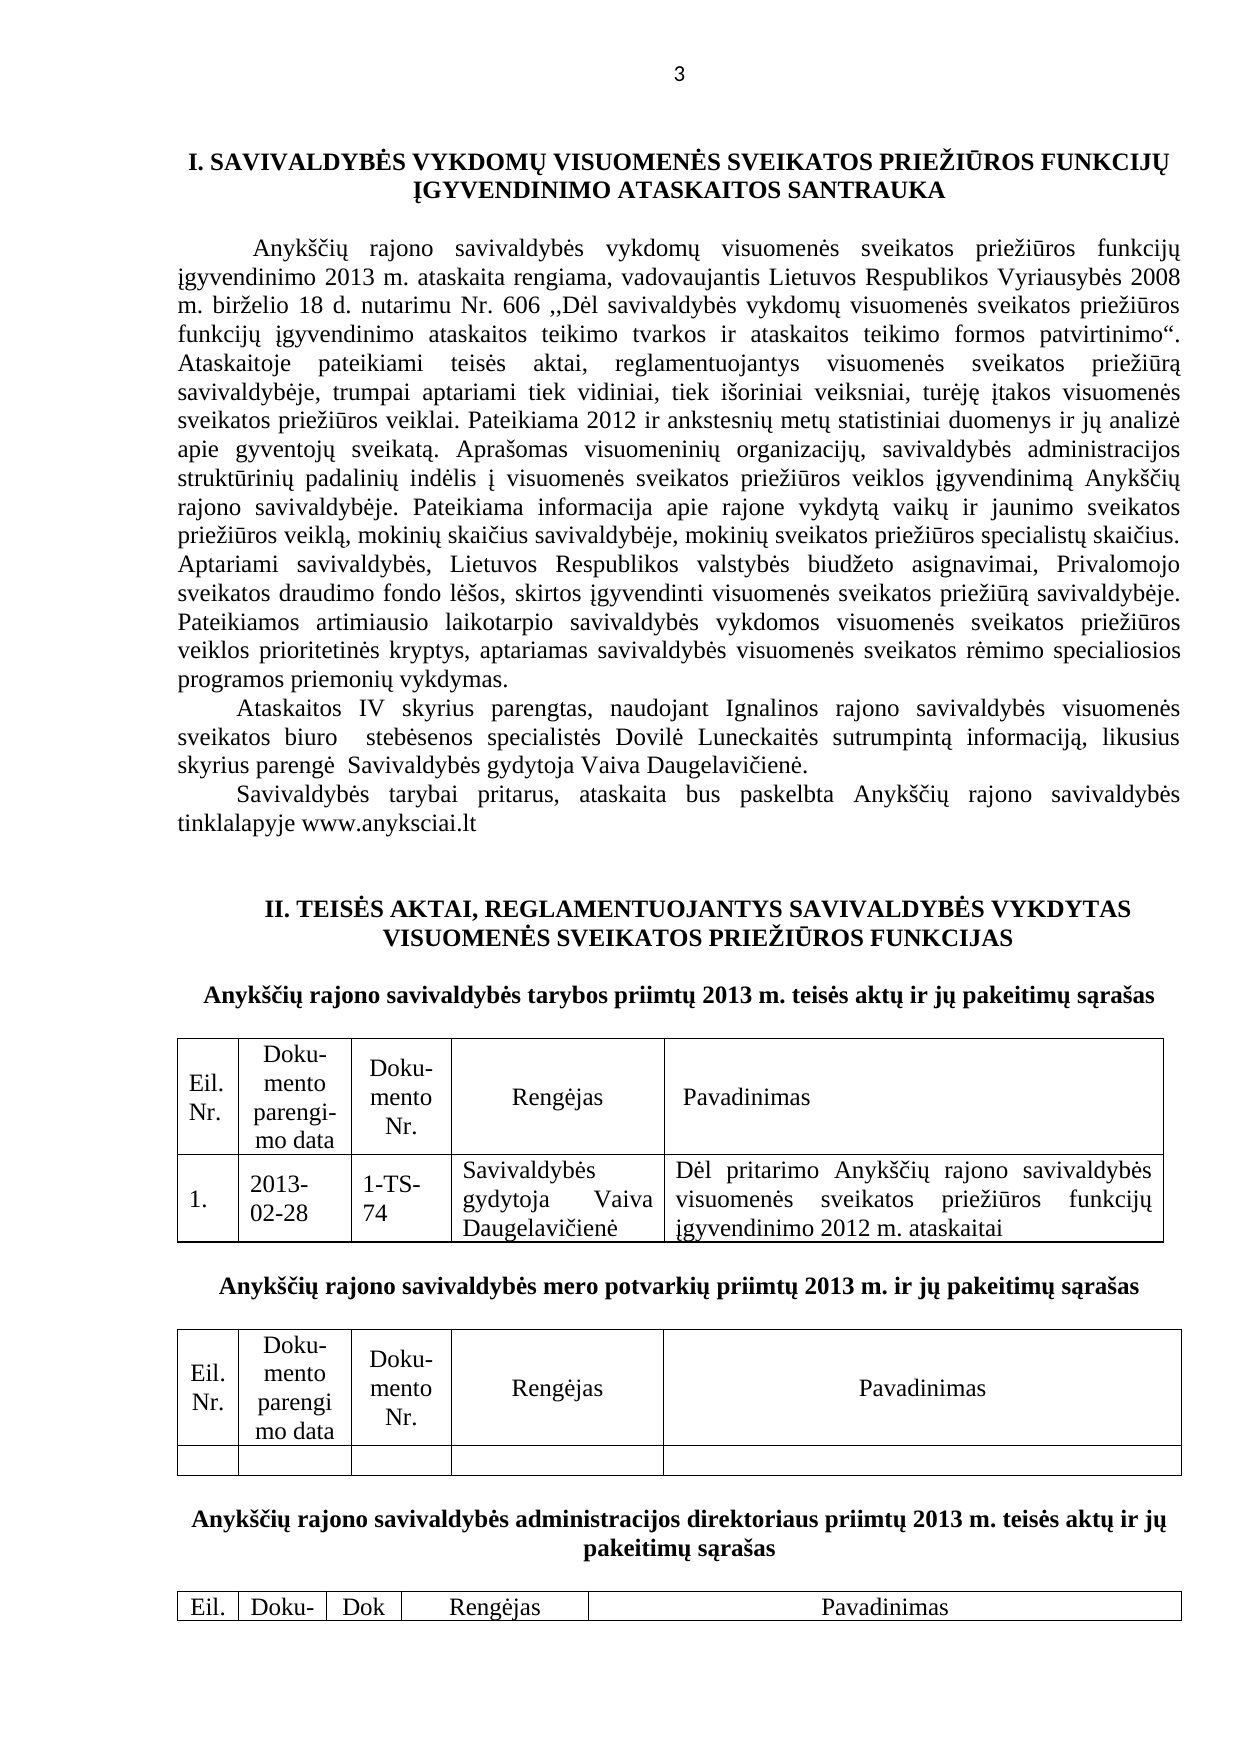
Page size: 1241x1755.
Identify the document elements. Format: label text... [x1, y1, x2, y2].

table_header Rengėjas [402, 1592, 588, 1620]
table_cell [664, 1446, 1181, 1474]
table_cell [178, 1446, 238, 1474]
table_cell 1. [178, 1155, 238, 1241]
text II. TEISĖS AKTAI, REGLAMENTUOJANTYS SAVIVALDYBĖS VYKDYTAS VISUOMENĖS SVEIKATOS PRIEŽIŪROS FUNKCIJAS [215, 894, 1181, 952]
table_header Pavadinimas [665, 1039, 1163, 1154]
table_cell Dėl pritarimo Anykščių rajono savivaldybės visuomenės sveikatos priežiūros funkcijų įgyvendinimo 2012 m. ataskaitai [665, 1155, 1163, 1241]
table_header Eil. Nr. [178, 1330, 238, 1445]
text Ataskaitos IV skyrius parengtas, naudojant Ignalinos rajono savivaldybės visuomenės sveikatos biuro stebėsenos specialistės Dovilė Luneckaitės sutrumpintą informaciją, likusius skyrius parengė Savivaldybės gydytoja Vaiva Daugelavičienė. [177, 693, 1181, 779]
text Anykščių rajono savivaldybės mero potvarkių priimtų 2013 m. ir jų pakeitimų sąrašas [177, 1271, 1181, 1300]
table_cell 1-TS-74 [352, 1155, 451, 1241]
text Savivaldybės tarybai pritarus, ataskaita bus paskelbta Anykščių rajono savivaldybės tinklalapyje www.anyksciai.lt [177, 779, 1181, 837]
table_header Doku- mento parengimo data [239, 1330, 351, 1445]
table_header Pavadinimas [589, 1592, 1181, 1620]
table_header Eil. [178, 1592, 238, 1620]
table_header Rengėjas [452, 1330, 663, 1445]
table_cell [239, 1446, 351, 1474]
table_cell 2013-02-28 [239, 1155, 351, 1241]
text I. SAVIVALDYBĖS VYKDOMŲ VISUOMENĖS SVEIKATOS PRIEŽIŪROS FUNKCIJŲ ĮGYVENDINIMO ATASKAITOS SANTRAUKA [177, 147, 1181, 204]
table_header Pavadinimas [664, 1330, 1181, 1445]
text Anykščių rajono savivaldybės vykdomų visuomenės sveikatos priežiūros funkcijų įgyvendinimo 2013 m. ataskaita rengiama, vadovaujantis Lietuvos Respublikos Vyriausybės 2008 m. birželio 18 d. nutarimu Nr. 606 ,,Dėl savivaldybės vykdomų visuomenės sveikatos priežiūros funkcijų įgyvendinimo ataskaitos teikimo tvarkos ir ataskaitos teikimo formos patvirtinimo“. Ataskaitoje pateikiami teisės aktai, reglamentuojantys visuomenės sveikatos priežiūrą savivaldybėje, trumpai aptariami tiek vidiniai, tiek išoriniai veiksniai, turėję įtakos visuomenės sveikatos priežiūros veiklai. Pateikiama 2012 ir ankstesnių metų statistiniai duomenys ir jų analizė apie gyventojų sveikatą. Aprašomas visuomeninių organizacijų, savivaldybės administracijos struktūrinių padalinių indėlis į visuomenės sveikatos priežiūros veiklos įgyvendinimą Anykščių rajono savivaldybėje. Pateikiama informacija apie rajone vykdytą vaikų ir jaunimo sveikatos priežiūros veiklą, mokinių skaičius savivaldybėje, mokinių sveikatos priežiūros specialistų skaičius. Aptariami savivaldybės, Lietuvos Respublikos valstybės biudžeto asignavimai, Privalomojo sveikatos draudimo fondo lėšos, skirtos įgyvendinti visuomenės sveikatos priežiūrą savivaldybėje. Pateikiamos artimiausio laikotarpio savivaldybės vykdomos visuomenės sveikatos priežiūros veiklos prioritetinės kryptys, aptariamas savivaldybės visuomenės sveikatos rėmimo specialiosios programos priemonių vykdymas. [177, 233, 1181, 693]
table_header Doku- mento Nr. [352, 1330, 451, 1445]
table_header Dok [327, 1592, 401, 1620]
table_header Doku- [239, 1592, 326, 1620]
table_header Doku-mento Nr. [352, 1039, 451, 1154]
text Anykščių rajono savivaldybės administracijos direktoriaus priimtų 2013 m. teisės aktų ir jų pakeitimų sąrašas [177, 1504, 1181, 1562]
table_header Eil. Nr. [178, 1039, 238, 1154]
table_header Rengėjas [452, 1039, 664, 1154]
table_cell [452, 1446, 663, 1474]
table_cell [352, 1446, 451, 1474]
table_header Doku- mento parengi- mo data [239, 1039, 351, 1154]
table_cell Savivaldybės gydytoja Vaiva Daugelavičienė [452, 1155, 664, 1241]
text Anykščių rajono savivaldybės tarybos priimtų 2013 m. teisės aktų ir jų pakeitimų sąrašas [177, 981, 1181, 1009]
